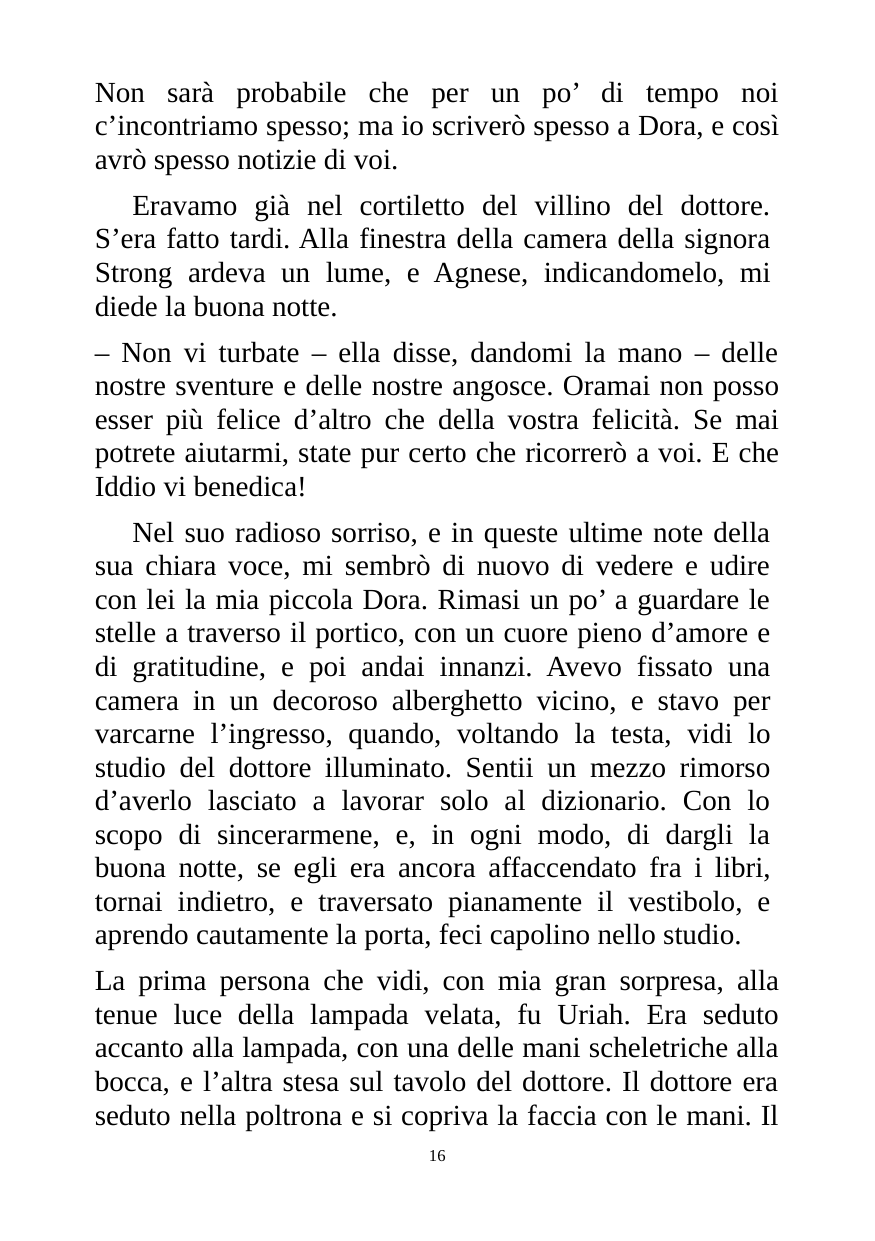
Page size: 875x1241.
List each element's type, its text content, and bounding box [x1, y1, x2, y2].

text Non sarà probabile che per un po’ di tempo noi c’incontriamo spesso; ma io scriverò spesso a Dora, e così avrò spesso notizie di voi. [94, 75, 779, 176]
text Eravamo già nel cortiletto del villino del dottore. S’era fatto tardi. Alla finestra della camera della signora Strong ardeva un lume, e Agnese, indicandomelo, mi diede la buona notte. [94, 188, 771, 322]
text – Non vi turbate – ella disse, dandomi la mano – delle nostre sventure e delle nostre angosce. Oramai non posso esser più felice d’altro che della vostra felicità. Se mai potrete aiutarmi, state pur certo che ricorrerò a voi. E che Iddio vi benedica! [94, 335, 779, 502]
text La prima persona che vidi, con mia gran sorpresa, alla tenue luce della lampada velata, fu Uriah. Era seduto accanto alla lampada, con una delle mani scheletriche alla bocca, e l’altra stesa sul tavolo del dottore. Il dottore era seduto nella poltrona e si copriva la faccia con le mani. Il [94, 963, 779, 1131]
text Nel suo radioso sorriso, e in queste ultime note della sua chiara voce, mi sembrò di nuovo di vedere e udire con lei la mia piccola Dora. Rimasi un po’ a guardare le stelle a traverso il portico, con un cuore pieno d’amore e di gratitudine, e poi andai innanzi. Avevo fissato una camera in un decoroso alberghetto vicino, e stavo per varcarne l’ingresso, quando, voltando la testa, vidi lo studio del dottore illuminato. Sentii un mezzo rimorso d’averlo lasciato a lavorar solo al dizionario. Con lo scopo di sincerarmene, e, in ogni modo, di dargli la buona notte, se egli era ancora affaccendato fra i libri, tornai indietro, e traversato pianamente il vestibolo, e aprendo cautamente la porta, feci capolino nello studio. [94, 515, 771, 951]
